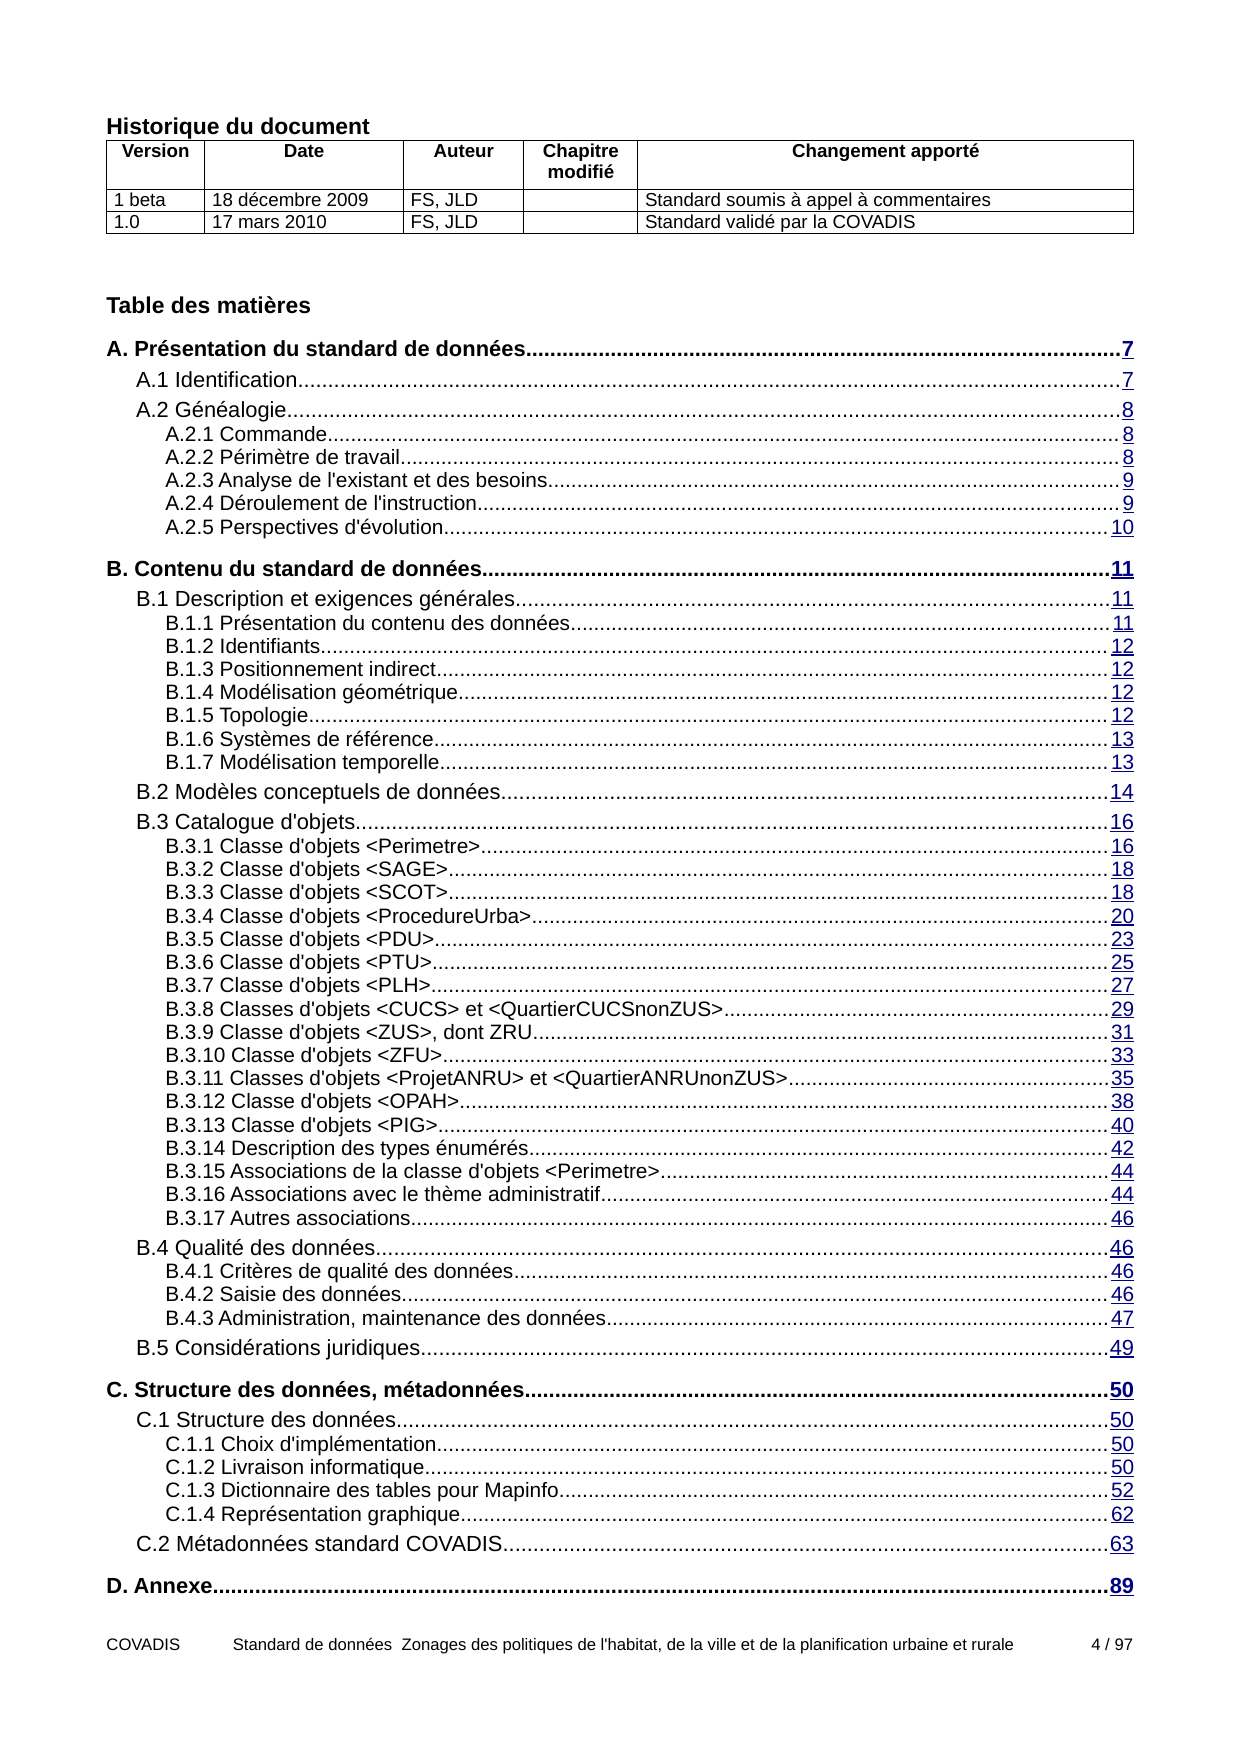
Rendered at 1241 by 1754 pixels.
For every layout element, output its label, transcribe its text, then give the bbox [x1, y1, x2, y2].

text C.2 Métadonnées standard COVADIS 63 [136, 1531, 1134, 1556]
text D. Annexe 89 [106, 1573, 1134, 1598]
table_cell 1 beta [107, 190, 204, 211]
table_cell [524, 190, 637, 211]
text B.3.15 Associations de la classe d'objets <Perimetre> 44 [165, 1160, 1134, 1183]
table_cell Standard validé par la COVADIS [638, 212, 1133, 232]
text B.5 Considérations juridiques 49 [136, 1335, 1134, 1360]
text A.2.1 Commande 8 [165, 422, 1134, 446]
table_cell 17 mars 2010 [205, 212, 403, 232]
text B.4.3 Administration, maintenance des données 47 [165, 1306, 1134, 1329]
table_cell 18 décembre 2009 [205, 190, 403, 211]
subtitle Table des matières [106, 293, 1134, 319]
text B.1.6 Systèmes de référence 13 [165, 727, 1134, 750]
text B.1.2 Identifiants 12 [165, 634, 1134, 657]
text B.3.16 Associations avec le thème administratif 44 [165, 1183, 1134, 1206]
text B.1.3 Positionnement indirect 12 [165, 657, 1134, 681]
table_cell 1.0 [107, 212, 204, 232]
text C.1.1 Choix d'implémentation 50 [165, 1432, 1134, 1456]
text B.3 Catalogue d'objets 16 [136, 810, 1134, 834]
text C.1.3 Dictionnaire des tables pour Mapinfo 52 [165, 1479, 1134, 1502]
table_header Chapitre modifié [524, 141, 637, 188]
text B.3.3 Classe d'objets <SCOT> 18 [165, 881, 1134, 904]
text B. Contenu du standard de données 11 [106, 556, 1134, 581]
text C.1 Structure des données 50 [136, 1408, 1134, 1432]
text B.3.7 Classe d'objets <PLH> 27 [165, 974, 1134, 997]
table_header Auteur [404, 141, 523, 188]
text B.1.1 Présentation du contenu des données 11 [165, 611, 1134, 634]
text B.3.8 Classes d'objets <CUCS> et <QuartierCUCSnonZUS> 29 [165, 997, 1134, 1020]
text C.1.2 Livraison informatique 50 [165, 1456, 1134, 1479]
text A.2.3 Analyse de l'existant et des besoins 9 [165, 469, 1134, 492]
text B.3.14 Description des types énumérés 42 [165, 1136, 1134, 1160]
text A.2 Généalogie 8 [136, 398, 1134, 422]
text A.2.5 Perspectives d'évolution 10 [165, 515, 1134, 538]
text B.3.5 Classe d'objets <PDU> 23 [165, 927, 1134, 951]
table_cell Standard soumis à appel à commentaires [638, 190, 1133, 211]
text C. Structure des données, métadonnées 50 [106, 1378, 1134, 1402]
text C.1.4 Représentation graphique 62 [165, 1502, 1134, 1525]
text B.3.6 Classe d'objets <PTU> 25 [165, 951, 1134, 974]
text B.3.11 Classes d'objets <ProjetANRU> et <QuartierANRUnonZUS> 35 [165, 1067, 1134, 1090]
text B.1.5 Topologie 12 [165, 704, 1134, 727]
subtitle Historique du document [106, 113, 1134, 139]
text B.1 Description et exigences générales 11 [136, 587, 1134, 611]
text A. Présentation du standard de données 7 [106, 337, 1134, 361]
text B.3.17 Autres associations 46 [165, 1206, 1134, 1229]
table_header Version [107, 141, 204, 188]
text A.2.2 Périmètre de travail 8 [165, 446, 1134, 469]
text B.4 Qualité des données 46 [136, 1235, 1134, 1260]
text B.3.2 Classe d'objets <SAGE> 18 [165, 858, 1134, 881]
table_header Changement apporté [638, 141, 1133, 188]
text B.1.7 Modélisation temporelle 13 [165, 750, 1134, 774]
text A.2.4 Déroulement de l'instruction 9 [165, 492, 1134, 515]
text B.4.2 Saisie des données 46 [165, 1283, 1134, 1306]
text B.3.12 Classe d'objets <OPAH> 38 [165, 1090, 1134, 1113]
table_cell FS, JLD [404, 190, 523, 211]
text B.3.4 Classe d'objets <ProcedureUrba> 20 [165, 904, 1134, 927]
text B.3.1 Classe d'objets <Perimetre> 16 [165, 834, 1134, 858]
text B.3.9 Classe d'objets <ZUS>, dont ZRU 31 [165, 1020, 1134, 1043]
table_cell FS, JLD [404, 212, 523, 232]
text B.3.13 Classe d'objets <PIG> 40 [165, 1113, 1134, 1136]
table_cell [524, 212, 637, 232]
text B.4.1 Critères de qualité des données 46 [165, 1260, 1134, 1283]
text B.3.10 Classe d'objets <ZFU> 33 [165, 1043, 1134, 1067]
text B.2 Modèles conceptuels de données 14 [136, 779, 1134, 804]
table_header Date [205, 141, 403, 188]
text A.1 Identification 7 [136, 367, 1134, 392]
text B.1.4 Modélisation géométrique 12 [165, 681, 1134, 704]
